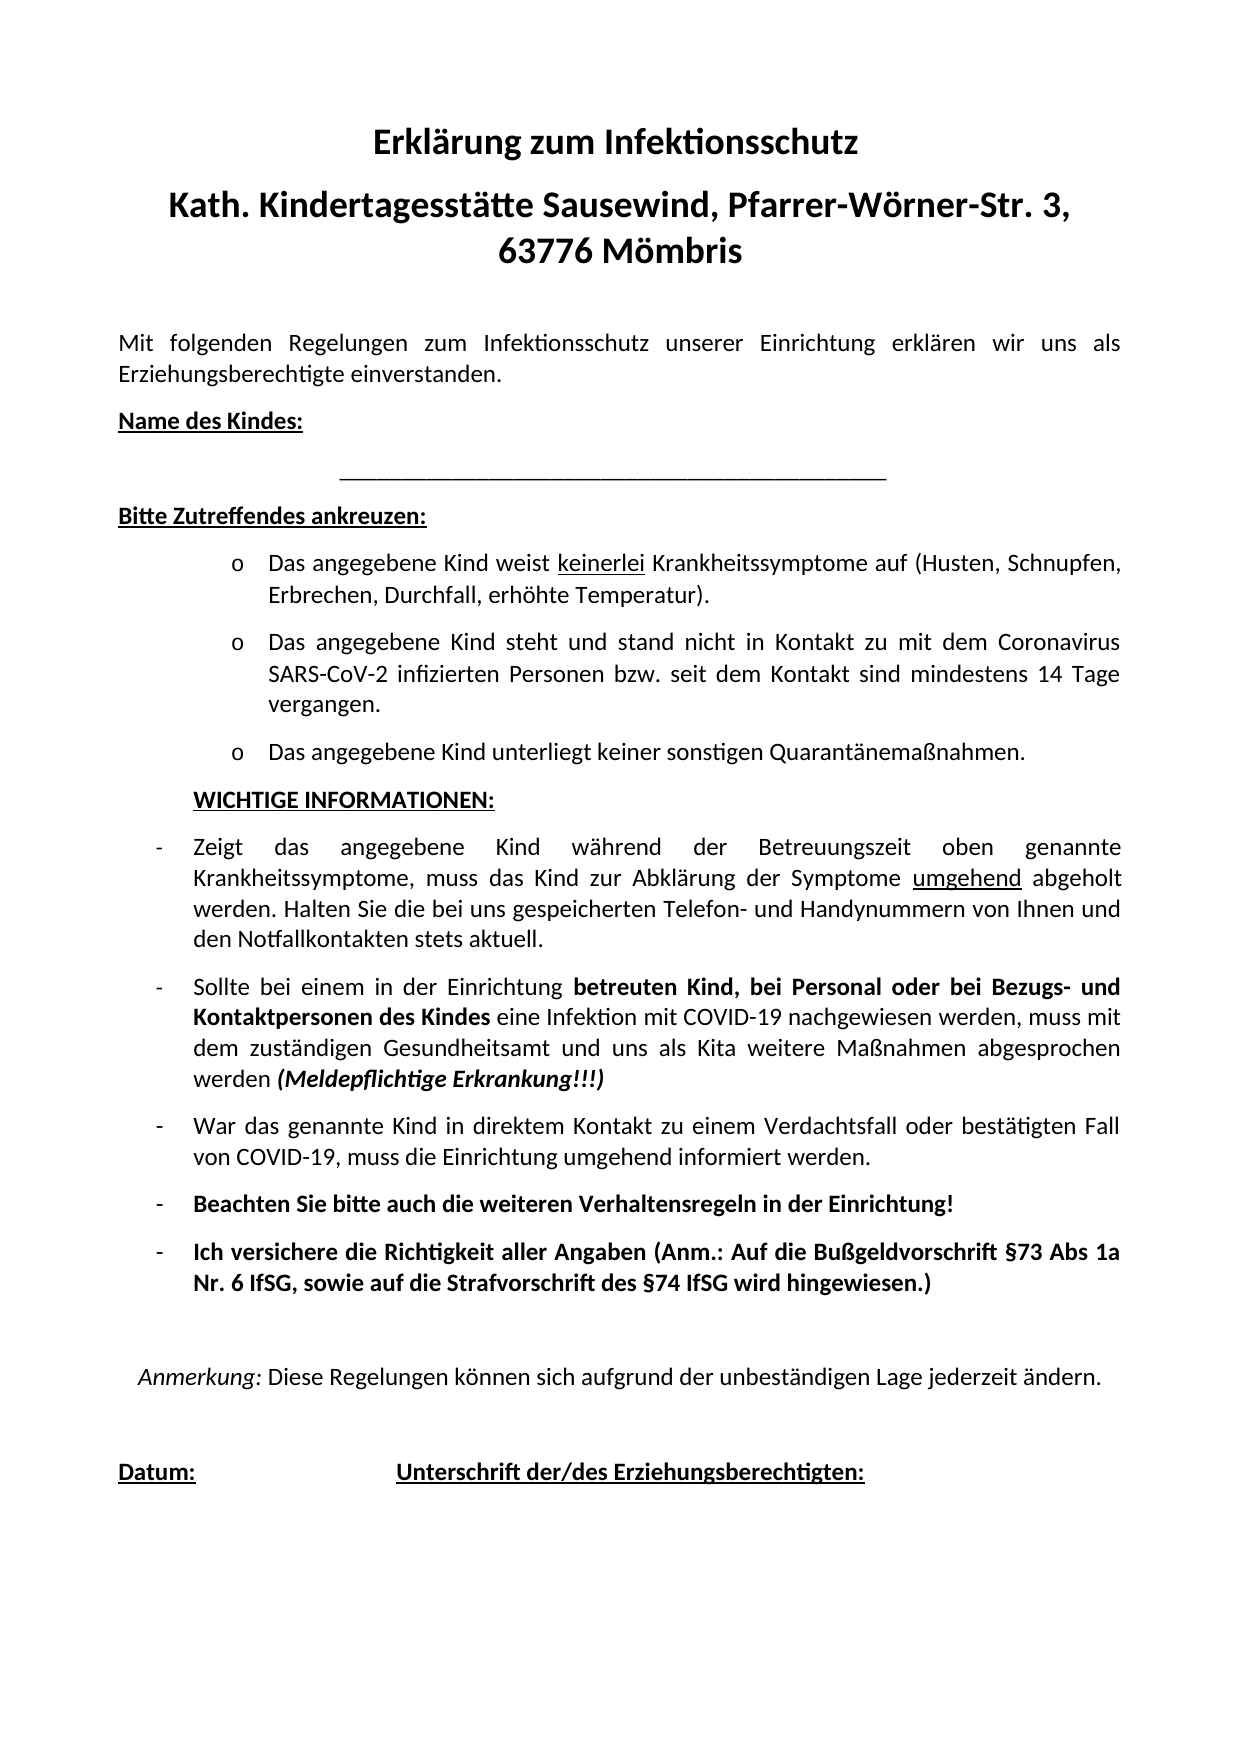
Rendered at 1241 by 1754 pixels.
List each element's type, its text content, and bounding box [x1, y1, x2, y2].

list War das genannte Kind in direktem Kontakt zu einem Verdachtsfall oder bestätigten Fall von COVID-19, muss die Einrichtung umgehend informiert werden. [156, 1110, 1122, 1172]
text Anmerkung: Diese Regelungen können sich aufgrund der unbeständigen Lage jederzeit ändern. [118, 1361, 1122, 1392]
text ____________________________________________ [118, 453, 1122, 483]
list Das angegebene Kind steht und stand nicht in Kontakt zu mit dem Coronavirus SARS-CoV-2 infizierten Personen bzw. seit dem Kontakt sind mindestens 14 Tage vergangen. [231, 626, 1122, 719]
list Zeigt das angegebene Kind während der Betreuungszeit oben genannte Krankheitssymptome, muss das Kind zur Abklärung der Symptome umgehend abgeholt werden. Halten Sie die bei uns gespeicherten Telefon- und Handynummern von Ihnen und den Notfallkontakten stets aktuell. [156, 831, 1122, 954]
text Mit folgenden Regelungen zum Infektionsschutz unserer Einrichtung erklären wir uns als Erziehungsberechtigte einverstanden. [118, 327, 1122, 388]
list Beachten Sie bitte auch die weiteren Verhaltensregeln in der Einrichtung! [156, 1188, 1122, 1219]
list Das angegebene Kind unterliegt keiner sonstigen Quarantänemaßnahmen. [231, 736, 1122, 767]
text Kath. Kindertagesstätte Sausewind, Pfarrer-Wörner-Str. 3, 63776 Mömbris [118, 181, 1122, 273]
text Datum: Unterschrift der/des Erziehungsberechtigten: [118, 1456, 1122, 1487]
list Das angegebene Kind weist keinerlei Krankheitssymptome auf (Husten, Schnupfen, Erbrechen, Durchfall, erhöhte Temperatur). [231, 548, 1122, 609]
list Ich versichere die Richtigkeit aller Angaben (Anm.: Auf die Bußgeldvorschrift §73 Abs 1a Nr. 6 IfSG, sowie auf die Strafvorschrift des §74 IfSG wird hingewiesen.) [156, 1236, 1122, 1297]
list Sollte bei einem in der Einrichtung betreuten Kind, bei Personal oder bei Bezugs- und Kontaktpersonen des Kindes eine Infektion mit COVID-19 nachgewiesen werden, muss mit dem zuständigen Gesundheitsamt und uns als Kita weitere Maßnahmen abgesprochen werden (Meldepflichtige Erkrankung!!!) [156, 971, 1122, 1093]
text Bitte Zutreffendes ankreuzen: [118, 500, 1122, 531]
list WICHTIGE INFORMATIONEN: [193, 784, 1122, 814]
text Erklärung zum Infektionsschutz [118, 118, 1122, 164]
text Name des Kindes: [118, 405, 1122, 436]
